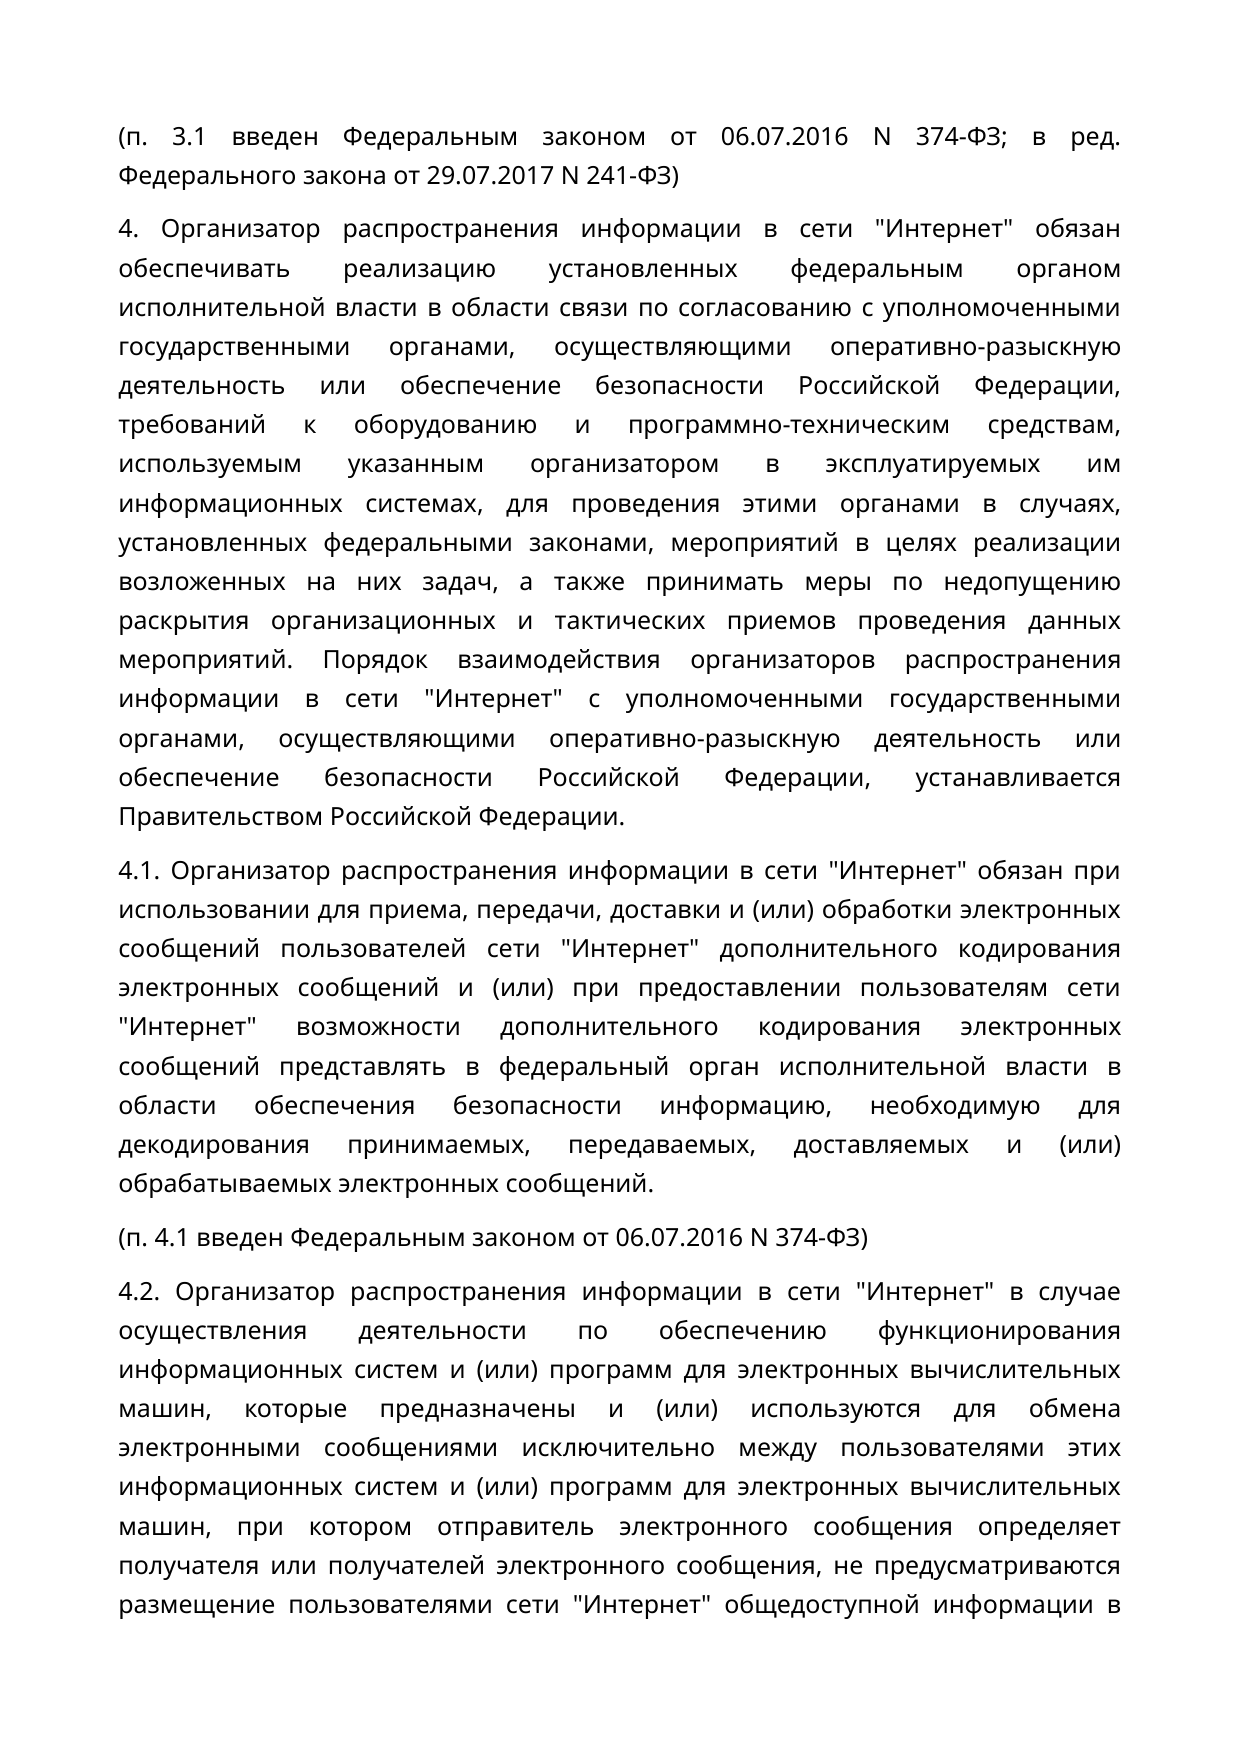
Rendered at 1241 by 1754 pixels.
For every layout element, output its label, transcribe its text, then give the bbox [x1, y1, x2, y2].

text 4.2. Организатор распространения информации в сети "Интернет" в случае осуществления деятельности по обеспечению функционирования информационных систем и (или) программ для электронных вычислительных машин, которые предназначены и (или) используются для обмена электронными сообщениями исключительно между пользователями этих информационных систем и (или) программ для электронных вычислительных машин, при котором отправитель электронного сообщения определяет получателя или получателей электронного сообщения, не предусматриваются размещение пользователями сети "Интернет" общедоступной информации в [118, 1273, 1122, 1621]
text (п. 3.1 введен Федеральным законом от 06.07.2016 N 374-ФЗ; в ред. Федерального закона от 29.07.2017 N 241-ФЗ) [118, 118, 1122, 191]
text 4. Организатор распространения информации в сети "Интернет" обязан обеспечивать реализацию установленных федеральным органом исполнительной власти в области связи по согласованию с уполномоченными государственными органами, осуществляющими оперативно-разыскную деятельность или обеспечение безопасности Российской Федерации, требований к оборудованию и программно-техническим средствам, используемым указанным организатором в эксплуатируемых им информационных системах, для проведения этими органами в случаях, установленных федеральными законами, мероприятий в целях реализации возложенных на них задач, а также принимать меры по недопущению раскрытия организационных и тактических приемов проведения данных мероприятий. Порядок взаимодействия организаторов распространения информации в сети "Интернет" с уполномоченными государственными органами, осуществляющими оперативно-разыскную деятельность или обеспечение безопасности Российской Федерации, устанавливается Правительством Российской Федерации. [118, 211, 1122, 833]
text 4.1. Организатор распространения информации в сети "Интернет" обязан при использовании для приема, передачи, доставки и (или) обработки электронных сообщений пользователей сети "Интернет" дополнительного кодирования электронных сообщений и (или) при предоставлении пользователям сети "Интернет" возможности дополнительного кодирования электронных сообщений представлять в федеральный орган исполнительной власти в области обеспечения безопасности информацию, необходимую для декодирования принимаемых, передаваемых, доставляемых и (или) обрабатываемых электронных сообщений. [118, 852, 1122, 1200]
text (п. 4.1 введен Федеральным законом от 06.07.2016 N 374-ФЗ) [118, 1219, 1122, 1253]
